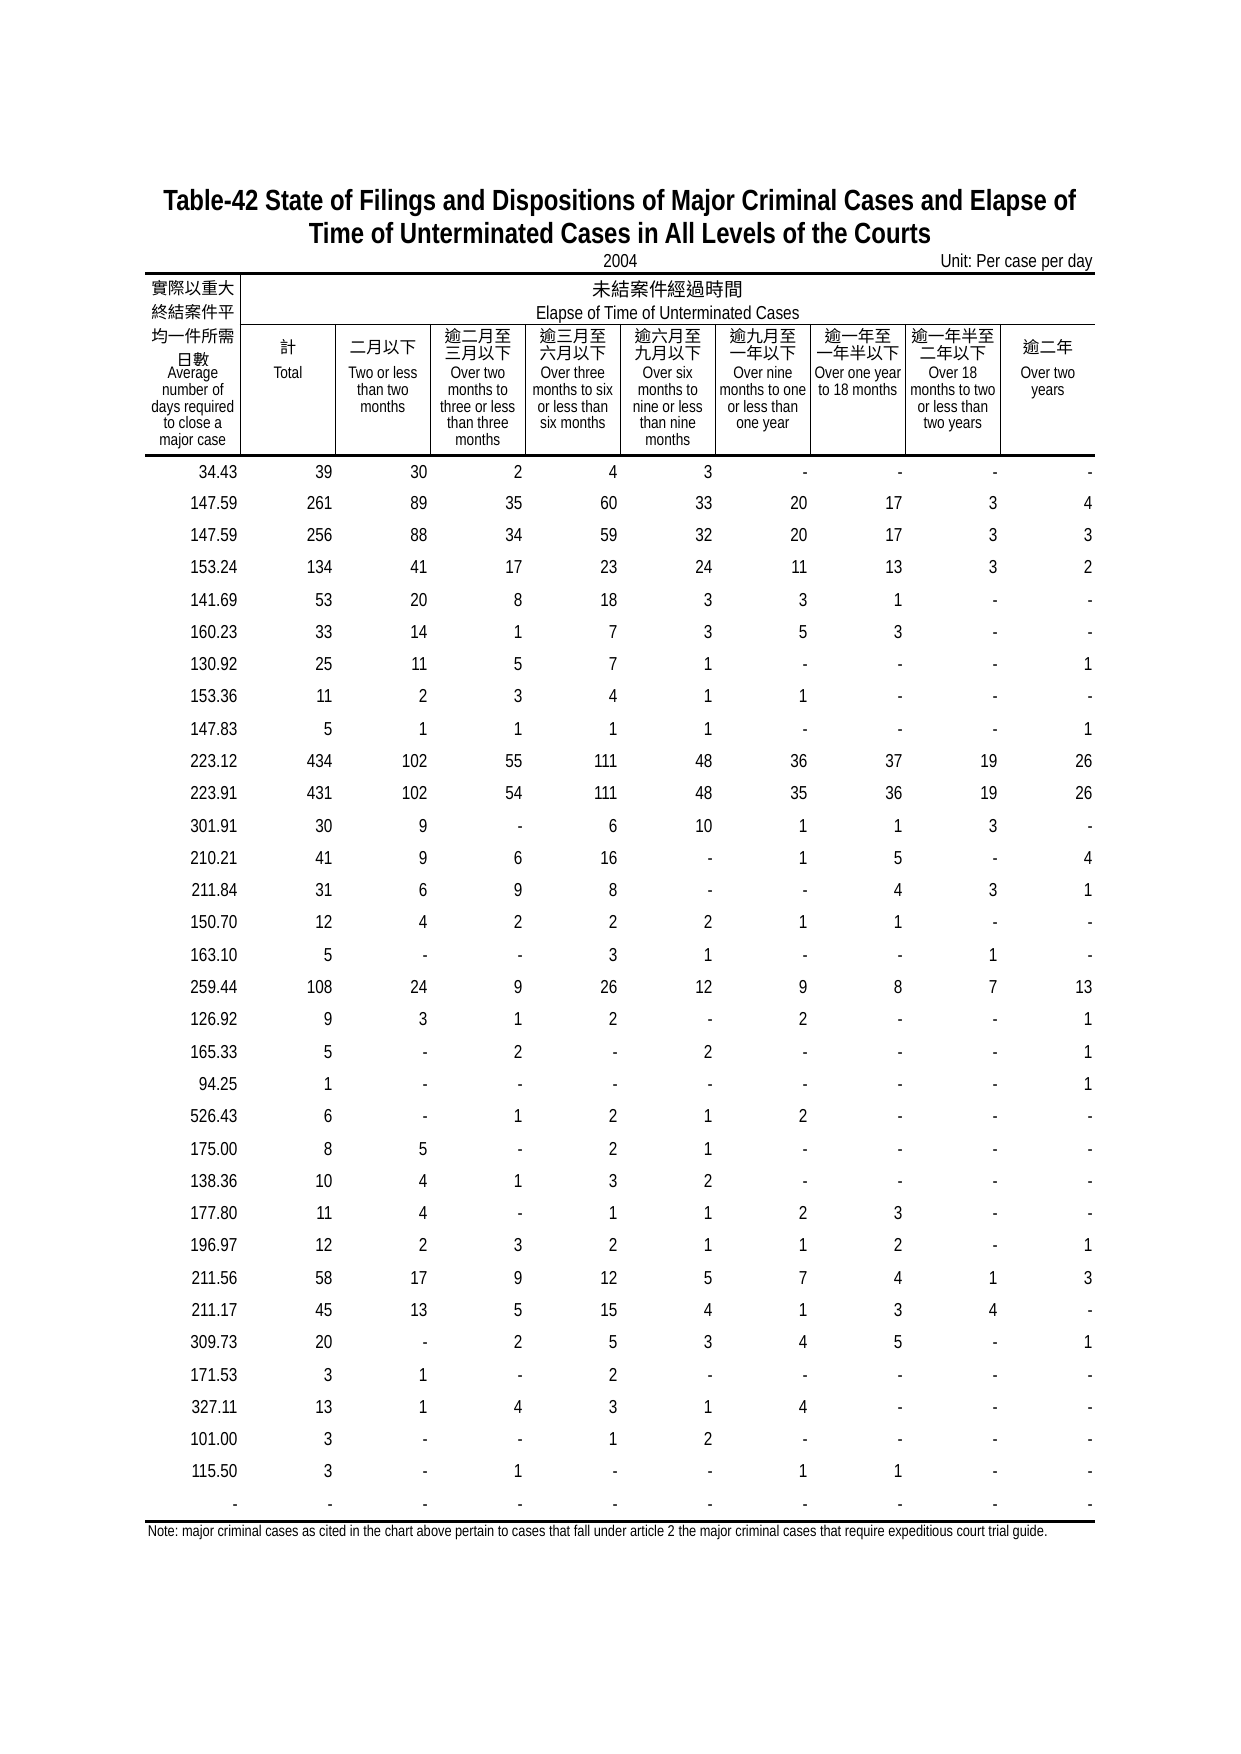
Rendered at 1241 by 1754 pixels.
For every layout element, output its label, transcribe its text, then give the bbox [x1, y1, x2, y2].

table_cell - [430, 1068, 525, 1100]
table_cell 3 [620, 615, 715, 648]
table_cell 1 [715, 906, 810, 938]
table_cell 88 [335, 519, 430, 551]
table_cell 二月以下 [336, 325, 430, 365]
table_cell 2 [525, 1229, 620, 1261]
table_cell - [810, 938, 905, 971]
table_cell 211.56 [145, 1261, 240, 1293]
table_cell 2 [810, 1229, 905, 1261]
table_cell 1 [715, 809, 810, 841]
table_cell 25 [240, 648, 335, 680]
table_cell 3 [620, 1326, 715, 1358]
table_cell 37 [810, 745, 905, 777]
table_cell 6 [430, 841, 525, 874]
table_cell 1 [1000, 648, 1095, 680]
table_cell 5 [810, 1326, 905, 1358]
table_cell - [335, 1100, 430, 1132]
table_cell 5 [240, 938, 335, 971]
table_cell 223.12 [145, 745, 240, 777]
table_cell - [810, 712, 905, 744]
table_cell - [1000, 1132, 1095, 1164]
table_cell - [810, 1423, 905, 1455]
table_cell 1 [430, 1003, 525, 1035]
table_cell 逾一年至 一年半以下 [811, 325, 905, 365]
table_cell - [1000, 809, 1095, 841]
table_cell 4 [1000, 841, 1095, 874]
table_cell - [335, 1068, 430, 1100]
table_cell 4 [715, 1326, 810, 1358]
table_cell 5 [240, 1035, 335, 1067]
table_cell - [1000, 1164, 1095, 1197]
table_cell 147.83 [145, 712, 240, 744]
table_cell 58 [240, 1261, 335, 1293]
table_cell - [905, 1455, 1000, 1487]
table_cell 2 [715, 1003, 810, 1035]
table_cell 138.36 [145, 1164, 240, 1197]
table_cell - [1000, 906, 1095, 938]
table_cell - [1000, 1197, 1095, 1229]
table_cell 1 [715, 680, 810, 712]
table_cell 24 [335, 971, 430, 1003]
table_cell 1 [335, 1390, 430, 1423]
table_cell 210.21 [145, 841, 240, 874]
table_cell - [905, 1003, 1000, 1035]
table_cell 9 [335, 841, 430, 874]
table_cell 17 [430, 551, 525, 583]
table_cell 39 [240, 457, 335, 486]
table_cell 211.84 [145, 874, 240, 906]
table_cell 17 [335, 1261, 430, 1293]
table_cell 13 [810, 551, 905, 583]
table_cell 3 [715, 583, 810, 615]
table_cell - [430, 1487, 525, 1519]
table_cell - [430, 938, 525, 971]
table_cell 1 [430, 615, 525, 648]
table_cell - [620, 841, 715, 874]
text Table-42 State of Filings and Dispositions of Major Criminal Cases and Elapse of Time of Unterminated Cases in All Levels of the Courts [148, 183, 1092, 250]
table_header 實際以重大終結案件平均一件所需日數 [145, 275, 240, 365]
table_cell - [715, 1132, 810, 1164]
table_cell 1 [1000, 1003, 1095, 1035]
table_cell - [905, 1100, 1000, 1132]
table_cell - [430, 1423, 525, 1455]
table_cell - [905, 1132, 1000, 1164]
table_cell 17 [810, 486, 905, 518]
table_cell Over two years [1001, 365, 1095, 454]
table_cell 94.25 [145, 1068, 240, 1100]
table_cell 10 [620, 809, 715, 841]
table_cell - [715, 712, 810, 744]
table_cell - [905, 1197, 1000, 1229]
table_cell 8 [430, 583, 525, 615]
table_cell 2 [1000, 551, 1095, 583]
table_cell 4 [620, 1294, 715, 1326]
table_cell 2 [620, 1035, 715, 1067]
table_cell 4 [335, 906, 430, 938]
table_cell 2 [620, 1164, 715, 1197]
table_cell 1 [240, 1068, 335, 1100]
table_cell 9 [430, 874, 525, 906]
table_cell 1 [620, 1229, 715, 1261]
table_cell - [525, 1455, 620, 1487]
table_cell 3 [525, 1164, 620, 1197]
table_cell Average number of days required to close a major case [145, 365, 240, 454]
table_cell - [620, 1068, 715, 1100]
table_cell - [715, 938, 810, 971]
table_cell 53 [240, 583, 335, 615]
table_cell - [810, 1390, 905, 1423]
table_cell - [905, 457, 1000, 486]
table_cell 2 [430, 1326, 525, 1358]
table_cell 3 [1000, 519, 1095, 551]
table_cell 35 [430, 486, 525, 518]
table_cell 3 [905, 486, 1000, 518]
table_cell 1 [1000, 1229, 1095, 1261]
table_cell 33 [620, 486, 715, 518]
table_cell 196.97 [145, 1229, 240, 1261]
table_cell - [335, 1487, 430, 1519]
table_cell - [1000, 1358, 1095, 1390]
table_cell 434 [240, 745, 335, 777]
table_cell - [715, 648, 810, 680]
table_cell 3 [905, 551, 1000, 583]
table_cell 3 [905, 809, 1000, 841]
table_cell 3 [525, 938, 620, 971]
table_cell - [145, 1487, 240, 1519]
table_cell 19 [905, 777, 1000, 809]
table_cell - [715, 1164, 810, 1197]
table_cell 12 [525, 1261, 620, 1293]
table_cell 9 [715, 971, 810, 1003]
table_cell 261 [240, 486, 335, 518]
table_cell 2 [525, 1132, 620, 1164]
table_cell - [525, 1068, 620, 1100]
table_cell 259.44 [145, 971, 240, 1003]
table_cell 3 [525, 1390, 620, 1423]
table_cell 6 [240, 1100, 335, 1132]
table_cell - [620, 1455, 715, 1487]
table_cell 1 [525, 1197, 620, 1229]
table_cell 11 [715, 551, 810, 583]
table_cell 1 [620, 938, 715, 971]
table_cell 33 [240, 615, 335, 648]
table_cell - [905, 1390, 1000, 1423]
table_cell 1 [525, 1423, 620, 1455]
table_cell - [430, 1358, 525, 1390]
table_cell - [1000, 1100, 1095, 1132]
table_cell 1 [715, 1294, 810, 1326]
table_cell 2 [620, 1423, 715, 1455]
table_cell 2 [430, 457, 525, 486]
table_cell - [905, 648, 1000, 680]
table_cell 211.17 [145, 1294, 240, 1326]
table_cell 1 [1000, 1035, 1095, 1067]
table_cell 3 [905, 874, 1000, 906]
table_cell - [1000, 1390, 1095, 1423]
table_cell 8 [810, 971, 905, 1003]
table_cell 111 [525, 777, 620, 809]
table_cell 13 [1000, 971, 1095, 1003]
table_cell 147.59 [145, 486, 240, 518]
table_cell 48 [620, 745, 715, 777]
table_cell 41 [240, 841, 335, 874]
table_cell 1 [905, 938, 1000, 971]
table_cell - [1000, 680, 1095, 712]
table_cell 32 [620, 519, 715, 551]
table_cell 9 [335, 809, 430, 841]
table_cell 5 [620, 1261, 715, 1293]
table_cell 55 [430, 745, 525, 777]
table_cell - [1000, 1423, 1095, 1455]
table_cell 45 [240, 1294, 335, 1326]
table_cell 2 [430, 1035, 525, 1067]
table_cell 1 [1000, 1326, 1095, 1358]
table_cell Two or less than two months [336, 365, 430, 454]
table_cell 89 [335, 486, 430, 518]
table_cell - [905, 1423, 1000, 1455]
table_cell 10 [240, 1164, 335, 1197]
table_cell - [810, 648, 905, 680]
table_cell 1 [810, 906, 905, 938]
table_cell - [1000, 1487, 1095, 1519]
table_cell 11 [240, 1197, 335, 1229]
table_cell 2 [715, 1197, 810, 1229]
table_cell 60 [525, 486, 620, 518]
table_cell 54 [430, 777, 525, 809]
table_cell 1 [620, 680, 715, 712]
table_cell - [905, 583, 1000, 615]
table_cell 1 [1000, 874, 1095, 906]
table_cell - [335, 1326, 430, 1358]
table_cell 4 [810, 874, 905, 906]
table_cell - [335, 1035, 430, 1067]
table_cell 3 [810, 615, 905, 648]
table_cell 134 [240, 551, 335, 583]
table_cell 20 [715, 486, 810, 518]
table_cell 223.91 [145, 777, 240, 809]
table_cell - [810, 1003, 905, 1035]
table_cell 163.10 [145, 938, 240, 971]
table_cell 2 [525, 1100, 620, 1132]
table_cell 1 [430, 1164, 525, 1197]
table_cell 165.33 [145, 1035, 240, 1067]
table_cell 108 [240, 971, 335, 1003]
table_cell Over one year to 18 months [811, 365, 905, 454]
table_cell 256 [240, 519, 335, 551]
table_cell - [905, 1164, 1000, 1197]
table_cell 4 [1000, 486, 1095, 518]
table_cell - [905, 680, 1000, 712]
table_cell 3 [240, 1455, 335, 1487]
table_cell 1 [620, 1100, 715, 1132]
table_cell - [620, 874, 715, 906]
table_cell - [905, 1068, 1000, 1100]
table_cell 4 [525, 680, 620, 712]
table_cell 逾九月至 一年以下 [716, 325, 810, 365]
table_cell 2 [430, 906, 525, 938]
table_cell Over 18 months to two or less than two years [906, 365, 1000, 454]
table_cell - [1000, 1455, 1095, 1487]
table_cell - [525, 1487, 620, 1519]
table_cell - [810, 1487, 905, 1519]
table_cell 逾二月至 三月以下 [431, 325, 525, 365]
table_cell 1 [1000, 712, 1095, 744]
table_cell 31 [240, 874, 335, 906]
table_cell 8 [525, 874, 620, 906]
table_cell 1 [715, 1229, 810, 1261]
table_cell 19 [905, 745, 1000, 777]
text 2004 Unit: Per case per day [148, 250, 1092, 272]
table_cell 327.11 [145, 1390, 240, 1423]
table_cell 1 [810, 809, 905, 841]
table_cell 3 [620, 457, 715, 486]
table_cell 130.92 [145, 648, 240, 680]
table_cell 3 [430, 1229, 525, 1261]
table_cell 7 [715, 1261, 810, 1293]
table_cell 1 [620, 1390, 715, 1423]
table_cell - [430, 1132, 525, 1164]
table_cell 18 [525, 583, 620, 615]
table_cell 2 [525, 1358, 620, 1390]
table_cell 逾二年 [1001, 325, 1095, 365]
table_cell - [905, 615, 1000, 648]
table_cell - [430, 809, 525, 841]
table_cell 147.59 [145, 519, 240, 551]
table_cell 16 [525, 841, 620, 874]
table_cell - [1000, 615, 1095, 648]
table_cell 3 [905, 519, 1000, 551]
table_cell 12 [240, 906, 335, 938]
table_cell 115.50 [145, 1455, 240, 1487]
table_cell 3 [430, 680, 525, 712]
table_cell 1 [620, 712, 715, 744]
table_cell 8 [240, 1132, 335, 1164]
table_cell 34.43 [145, 457, 240, 486]
table_cell 301.91 [145, 809, 240, 841]
table_cell 1 [715, 1455, 810, 1487]
table_cell Total [241, 365, 335, 454]
table_cell Over three months to six or less than six months [526, 365, 620, 454]
table_cell 1 [430, 1100, 525, 1132]
table_cell 12 [620, 971, 715, 1003]
table_cell 30 [240, 809, 335, 841]
table_cell - [715, 1068, 810, 1100]
table_cell 1 [335, 1358, 430, 1390]
table_cell 2 [335, 680, 430, 712]
table_cell - [1000, 1294, 1095, 1326]
table_cell Over six months to nine or less than nine months [621, 365, 715, 454]
table_cell 23 [525, 551, 620, 583]
table_cell - [810, 1100, 905, 1132]
table_cell 3 [810, 1197, 905, 1229]
table_cell 9 [430, 971, 525, 1003]
table_cell 3 [240, 1423, 335, 1455]
table_cell 1 [620, 1132, 715, 1164]
table_cell 13 [240, 1390, 335, 1423]
table_cell 4 [715, 1390, 810, 1423]
table_cell 24 [620, 551, 715, 583]
table_cell - [335, 1423, 430, 1455]
table_cell 153.36 [145, 680, 240, 712]
table_cell - [1000, 583, 1095, 615]
table_cell 3 [335, 1003, 430, 1035]
table_cell - [715, 1035, 810, 1067]
table_cell 59 [525, 519, 620, 551]
table_header 未結案件經過時間 Elapse of Time of Unterminated Cases [241, 275, 1095, 324]
table_cell - [810, 1068, 905, 1100]
table_cell - [525, 1035, 620, 1067]
table_cell 35 [715, 777, 810, 809]
table_cell 171.53 [145, 1358, 240, 1390]
table_cell 526.43 [145, 1100, 240, 1132]
table_cell 2 [525, 906, 620, 938]
table_cell - [905, 1229, 1000, 1261]
table_cell 26 [1000, 745, 1095, 777]
table_cell 3 [240, 1358, 335, 1390]
table_cell 3 [620, 583, 715, 615]
table_cell - [1000, 457, 1095, 486]
table_cell - [810, 457, 905, 486]
table_cell 5 [430, 648, 525, 680]
table_cell - [905, 906, 1000, 938]
table_cell 6 [525, 809, 620, 841]
table_cell 1 [620, 1197, 715, 1229]
table_cell 逾六月至 九月以下 [621, 325, 715, 365]
table_cell 20 [715, 519, 810, 551]
table_cell - [810, 1358, 905, 1390]
table_cell 逾三月至 六月以下 [526, 325, 620, 365]
table_cell 1 [620, 648, 715, 680]
table_cell 2 [715, 1100, 810, 1132]
table_cell - [905, 1358, 1000, 1390]
table_cell - [905, 1487, 1000, 1519]
table_cell 20 [240, 1326, 335, 1358]
table_cell 2 [525, 1003, 620, 1035]
table_cell 6 [335, 874, 430, 906]
table_cell Over nine months to one or less than one year [716, 365, 810, 454]
table_cell 4 [335, 1164, 430, 1197]
table_cell - [620, 1003, 715, 1035]
table_cell 1 [1000, 1068, 1095, 1100]
table_cell 141.69 [145, 583, 240, 615]
table_cell - [905, 1035, 1000, 1067]
table_cell 48 [620, 777, 715, 809]
table_cell 1 [905, 1261, 1000, 1293]
table_cell - [715, 1487, 810, 1519]
table_cell 4 [905, 1294, 1000, 1326]
table_cell 9 [430, 1261, 525, 1293]
table_cell - [335, 1455, 430, 1487]
table_cell Over two months to three or less than three months [431, 365, 525, 454]
table_cell 17 [810, 519, 905, 551]
table_cell 153.24 [145, 551, 240, 583]
table_cell 36 [715, 745, 810, 777]
table_cell 1 [715, 841, 810, 874]
table_cell 41 [335, 551, 430, 583]
table_cell 3 [1000, 1261, 1095, 1293]
table_cell 20 [335, 583, 430, 615]
table_cell 2 [335, 1229, 430, 1261]
table_cell 1 [810, 583, 905, 615]
table_cell 7 [525, 615, 620, 648]
table_cell - [1000, 938, 1095, 971]
table_cell 101.00 [145, 1423, 240, 1455]
table_cell 150.70 [145, 906, 240, 938]
table_cell - [905, 712, 1000, 744]
table_cell 4 [335, 1197, 430, 1229]
table_cell - [335, 938, 430, 971]
table_cell 3 [810, 1294, 905, 1326]
table_cell - [810, 680, 905, 712]
table_cell 計 [241, 325, 335, 365]
table_cell 30 [335, 457, 430, 486]
table_cell - [620, 1487, 715, 1519]
table_cell 4 [810, 1261, 905, 1293]
table_cell 12 [240, 1229, 335, 1261]
table_cell - [810, 1132, 905, 1164]
table_cell 34 [430, 519, 525, 551]
table_cell 1 [430, 712, 525, 744]
table_cell - [620, 1358, 715, 1390]
table_cell 177.80 [145, 1197, 240, 1229]
table_cell 5 [715, 615, 810, 648]
table_cell 111 [525, 745, 620, 777]
table_cell 9 [240, 1003, 335, 1035]
table_cell 11 [335, 648, 430, 680]
table_cell 7 [525, 648, 620, 680]
table_cell 126.92 [145, 1003, 240, 1035]
table_cell 7 [905, 971, 1000, 1003]
table_cell - [810, 1164, 905, 1197]
table_cell 11 [240, 680, 335, 712]
table_cell - [240, 1487, 335, 1519]
table_cell 5 [335, 1132, 430, 1164]
table_cell 15 [525, 1294, 620, 1326]
table_cell 175.00 [145, 1132, 240, 1164]
table_cell 5 [525, 1326, 620, 1358]
table_cell 1 [810, 1455, 905, 1487]
table_cell 5 [430, 1294, 525, 1326]
text Note: major criminal cases as cited in the chart above pertain to cases that fall under article 2 the major criminal cases that require expeditious court trial guide. [148, 1523, 1092, 1539]
table_cell 2 [620, 906, 715, 938]
table_cell 5 [810, 841, 905, 874]
table_cell 102 [335, 777, 430, 809]
table_cell 26 [525, 971, 620, 1003]
table_cell 102 [335, 745, 430, 777]
table_cell - [715, 874, 810, 906]
table_cell 26 [1000, 777, 1095, 809]
table_cell 1 [525, 712, 620, 744]
table_cell - [715, 1423, 810, 1455]
table_cell - [905, 1326, 1000, 1358]
table_cell 1 [430, 1455, 525, 1487]
table_cell - [905, 841, 1000, 874]
table_cell 4 [525, 457, 620, 486]
table_cell 5 [240, 712, 335, 744]
table_cell 36 [810, 777, 905, 809]
table_cell - [715, 1358, 810, 1390]
table_cell 309.73 [145, 1326, 240, 1358]
table_cell - [810, 1035, 905, 1067]
table_cell - [430, 1197, 525, 1229]
table_cell 4 [430, 1390, 525, 1423]
table_cell 逾一年半至 二年以下 [906, 325, 1000, 365]
table_cell 1 [335, 712, 430, 744]
table_cell 160.23 [145, 615, 240, 648]
table_cell 13 [335, 1294, 430, 1326]
table_cell - [715, 457, 810, 486]
table_cell 14 [335, 615, 430, 648]
table_cell 431 [240, 777, 335, 809]
